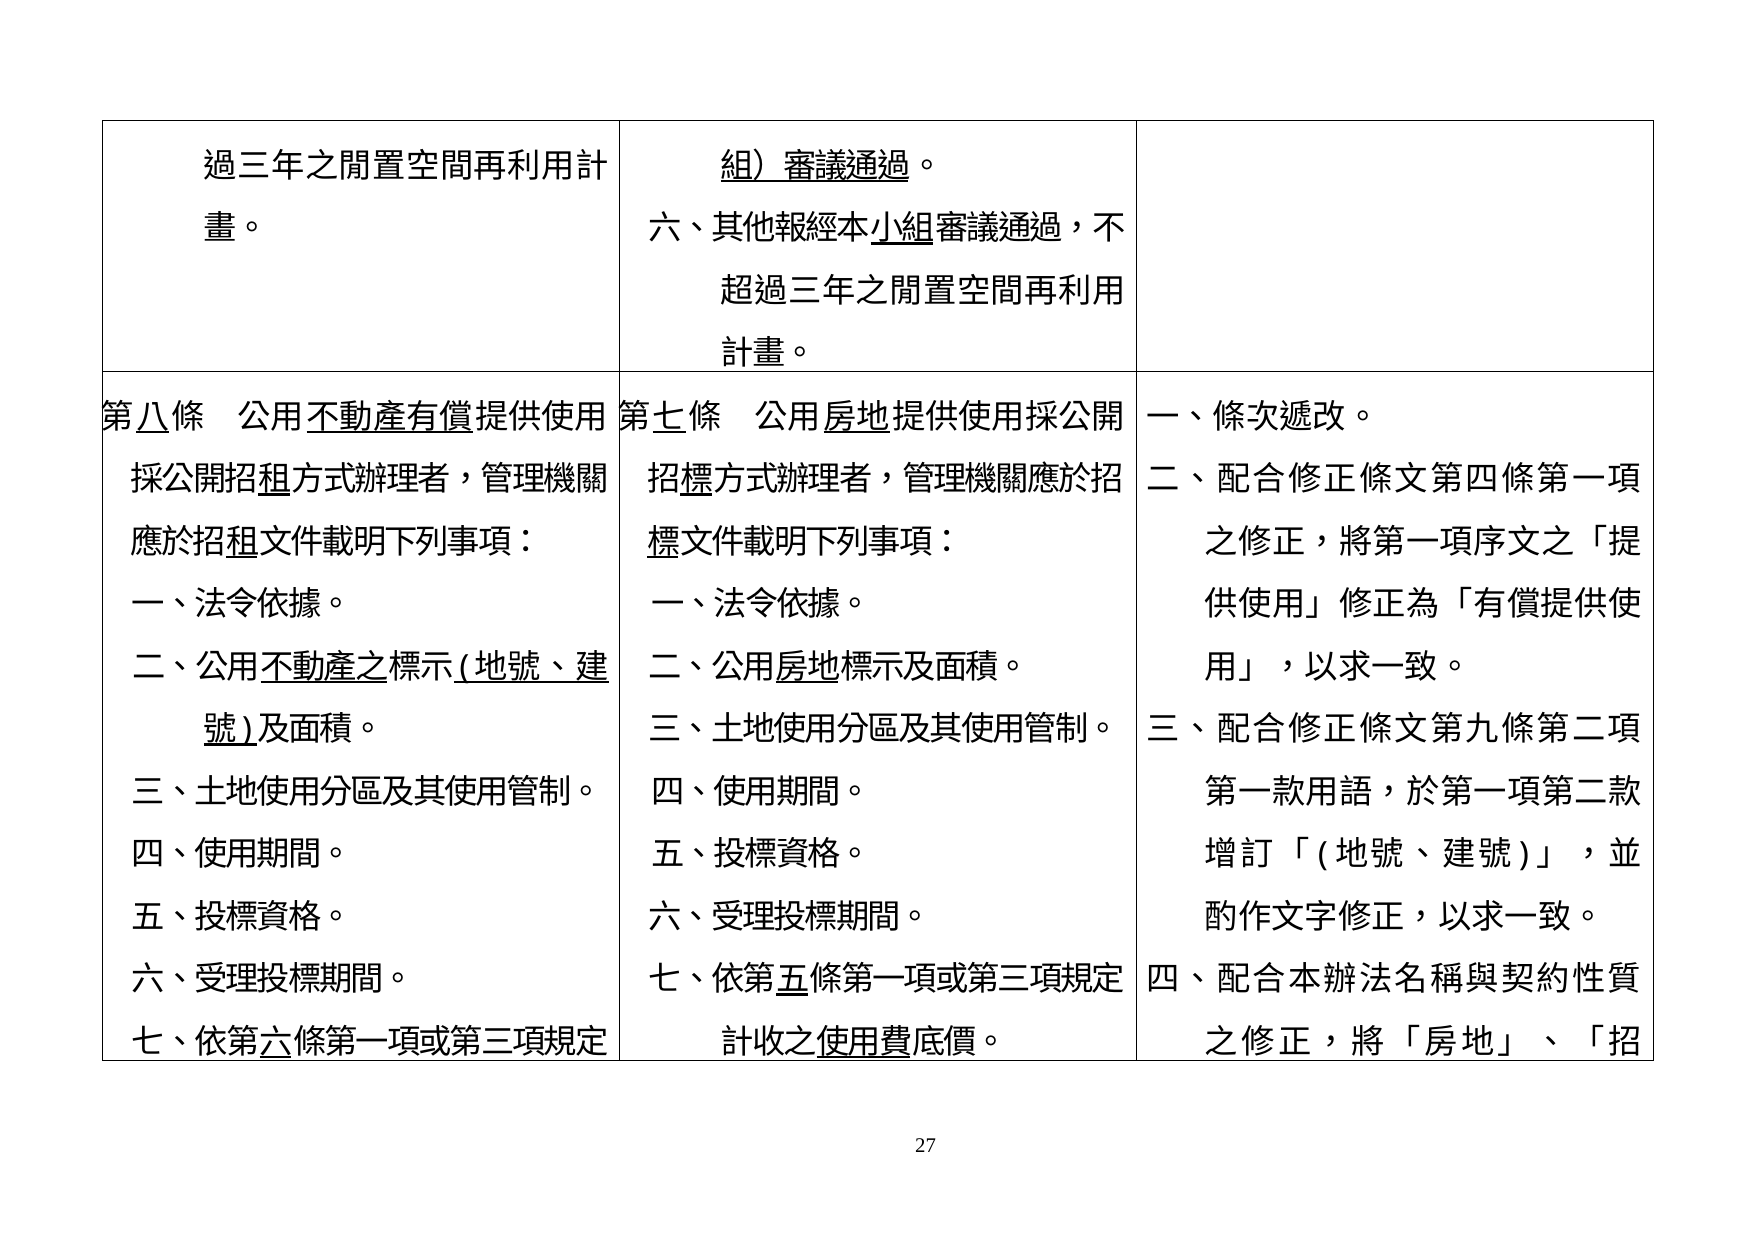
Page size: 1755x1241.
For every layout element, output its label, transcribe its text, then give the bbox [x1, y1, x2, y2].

table_cell 第七條 公用房地提供使用採公開招標方式辦理者，管理機關應於招標文件載明下列事項： 一、法令依據。 二、公用房地標示及面積。 三、土地使用分區及其使用管制。 四、使用期間。 五、投標資格。 六、受理投標期間。 七、依第五條第一項或第三項規定計收之使用費底價。 [620, 372, 1136, 1060]
table_cell [1137, 121, 1653, 371]
table_cell 第八條 公用不動產有償提供使用採公開招租方式辦理者，管理機關應於招租文件載明下列事項： 一、法令依據。 二、公用不動產之標示(地號、建號)及面積。 三、土地使用分區及其使用管制。 四、使用期間。 五、投標資格。 六、受理投標期間。 七、依第六條第一項或第三項規定 [103, 372, 619, 1060]
table_cell 一、條次遞改。 二、配合修正條文第四條第一項之修正，將第一項序文之「提供使用」修正為「有償提供使用」，以求一致。 三、配合修正條文第九條第二項第一款用語，於第一項第二款增訂「(地號、建號)」，並酌作文字修正，以求一致。 四、配合本辦法名稱與契約性質之修正，將「房地」、「招 [1137, 372, 1653, 1060]
table_cell 組）審議通過。 六、其他報經本小組審議通過，不超過三年之閒置空間再利用計畫。 [620, 121, 1136, 371]
table_cell 過三年之閒置空間再利用計畫。 [103, 121, 619, 371]
